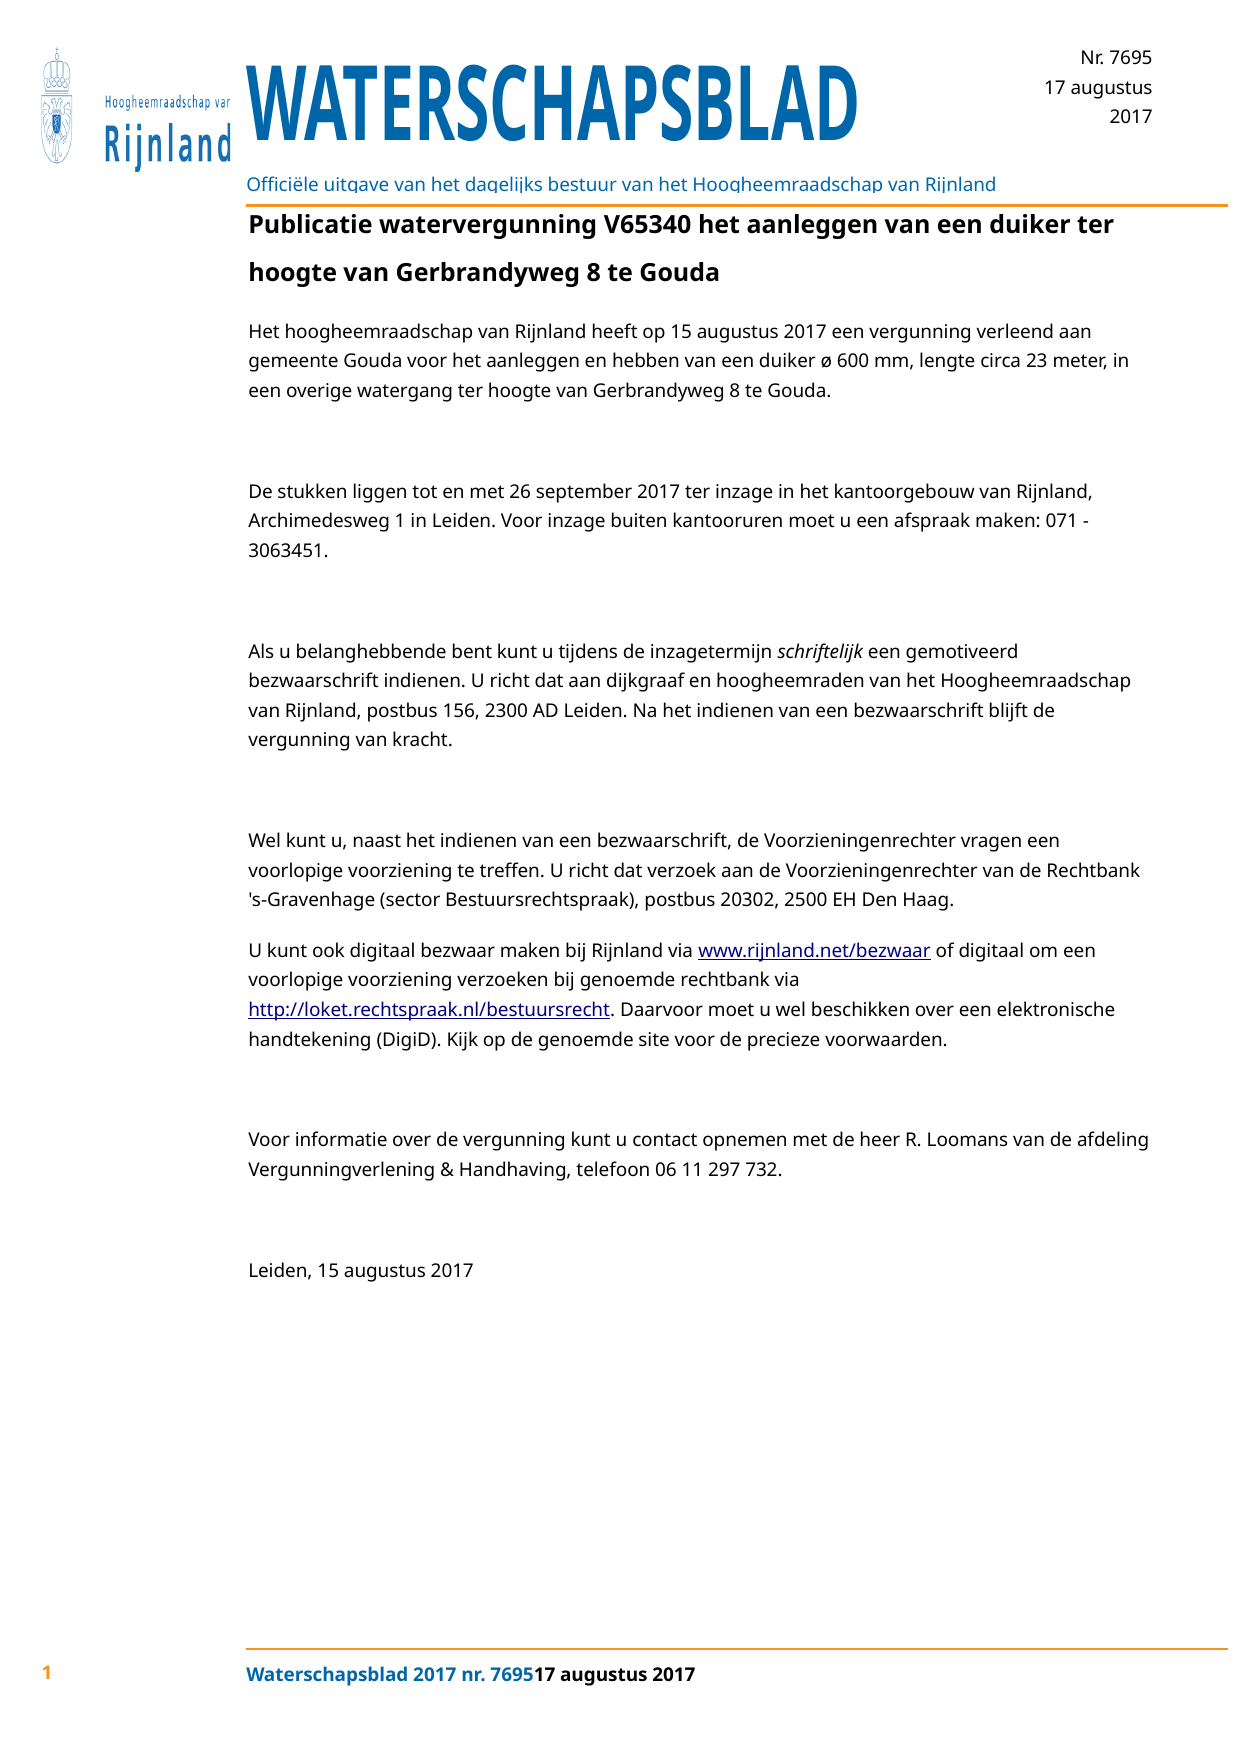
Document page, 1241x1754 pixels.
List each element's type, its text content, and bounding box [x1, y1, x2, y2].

text Voor informatie over de vergunning kunt u contact opnemen met de heer R. Loomans van de afdeling Vergunningverlening & Handhaving, telefoon 06 11 297 732. [248, 1127, 1152, 1182]
text Publicatie watervergunning V65340 het aanleggen van een duiker ter hoogte van Gerbrandyweg 8 te Gouda [248, 207, 1152, 288]
text Leiden, 15 augustus 2017 [248, 1257, 1152, 1283]
text U kunt ook digitaal bezwaar maken bij Rijnland via www.rijnland.net/bezwaar of digitaal om een voorlopige voorziening verzoeken bij genoemde rechtbank via http://loket.rechtspraak.nl/bestuursrecht. Daarvoor moet u wel beschikken over een elektronische handtekening (DigiD). Kijk op de genoemde site voor de precieze voorwaarden. [248, 937, 1152, 1052]
picture [41, 47, 231, 172]
text Wel kunt u, naast het indienen van een bezwaarschrift, de Voorzieningenrechter vragen een voorlopige voorziening te treffen. U richt dat verzoek aan de Voorzieningenrechter van de Rechtbank 's-Gravenhage (sector Bestuursrechtspraak), postbus 20302, 2500 EH Den Haag. [248, 827, 1152, 912]
text De stukken liggen tot en met 26 september 2017 ter inzage in het kantoorgebouw van Rijnland, Archimedesweg 1 in Leiden. Voor inzage buiten kantooruren moet u een afspraak maken: 071 - 3063451. [248, 478, 1152, 563]
text Als u belanghebbende bent kunt u tijdens de inzagetermijn schriftelijk een gemotiveerd bezwaarschrift indienen. U richt dat aan dijkgraaf en hoogheemraden van het Hoogheemraadschap van Rijnland, postbus 156, 2300 AD Leiden. Na het indienen van een bezwaarschrift blijft de vergunning van kracht. [248, 638, 1152, 752]
text Het hoogheemraadschap van Rijnland heeft op 15 augustus 2017 een vergunning verleend aan gemeente Gouda voor het aanleggen en hebben van een duiker ø 600 mm, lengte circa 23 meter, in een overige watergang ter hoogte van Gerbrandyweg 8 te Gouda. [248, 318, 1152, 403]
